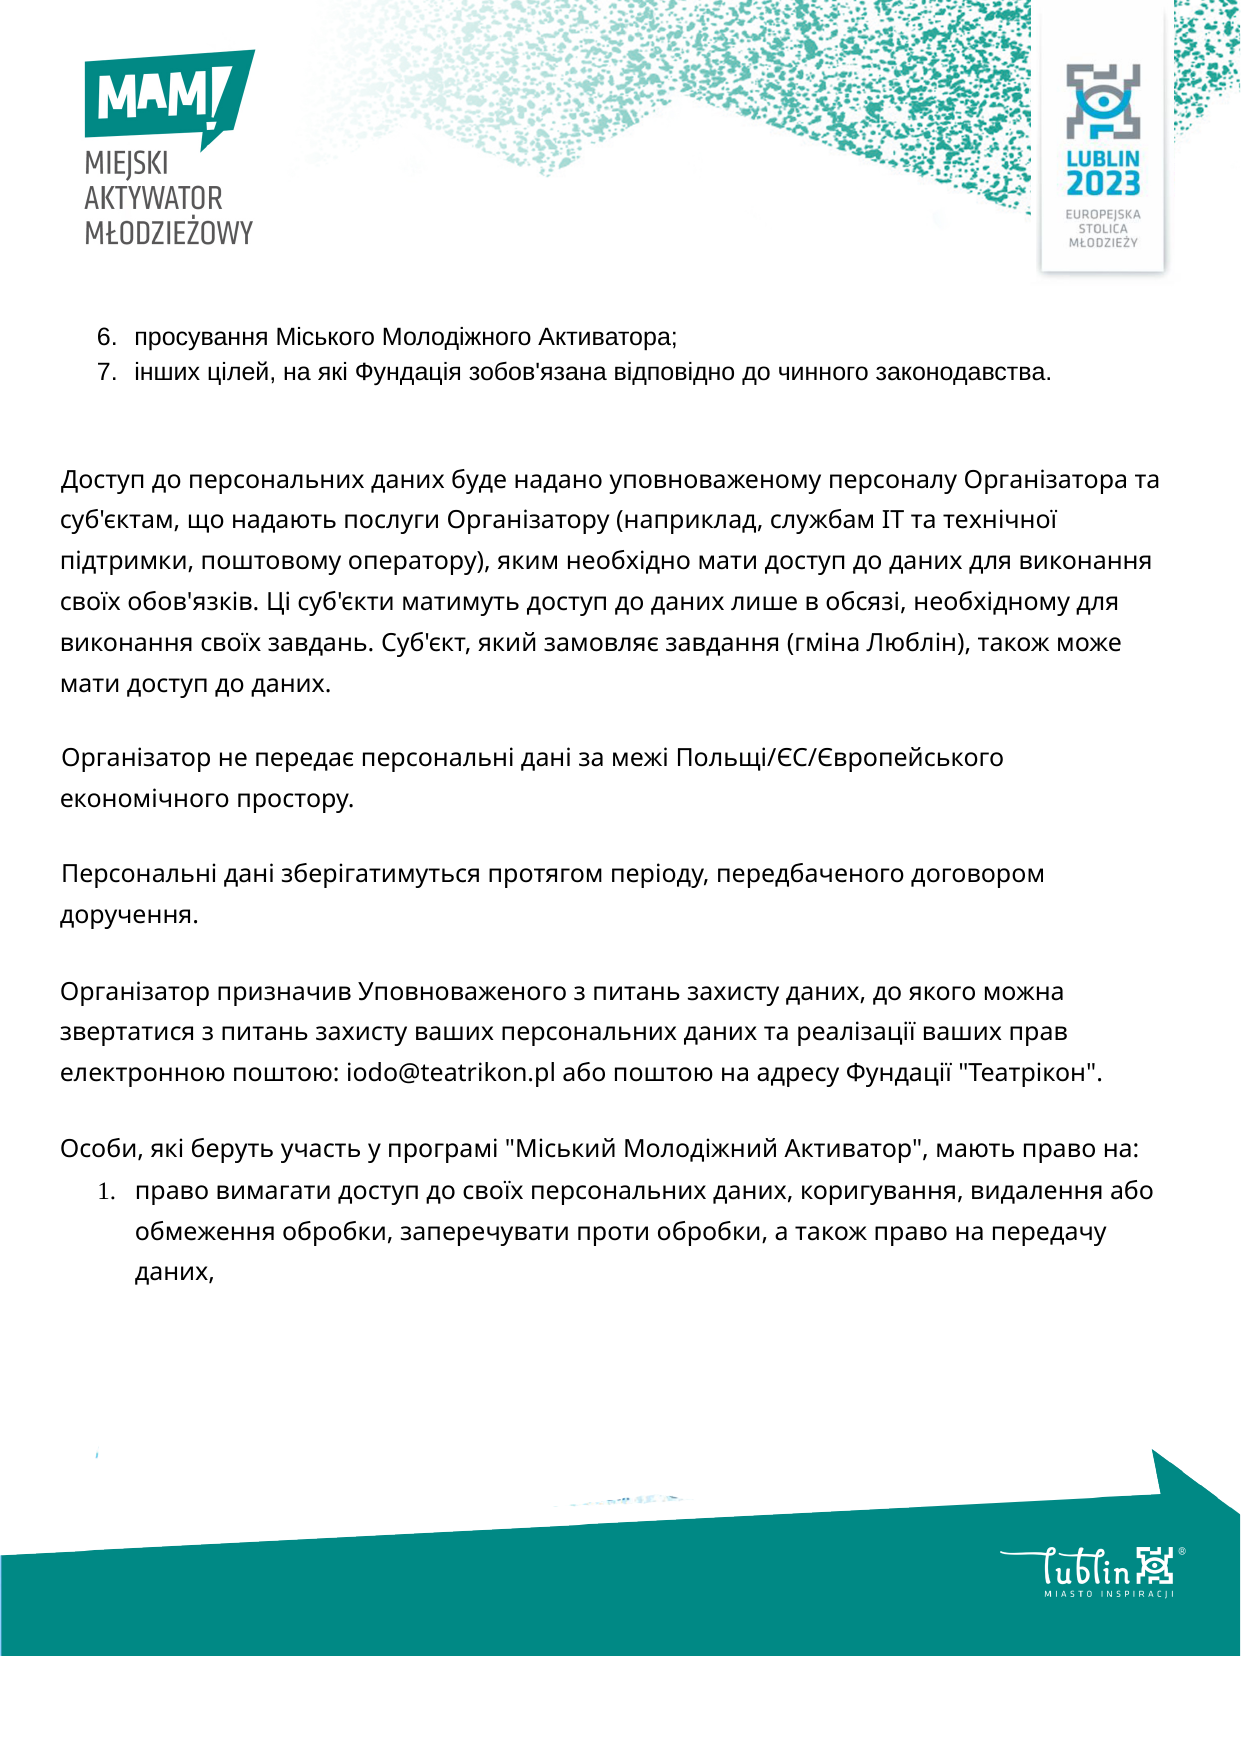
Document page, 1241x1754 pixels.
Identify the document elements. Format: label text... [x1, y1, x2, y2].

list просування Міського Молодіжного Активатора; [97, 322, 1181, 351]
text Доступ до персональних даних буде надано уповноваженому персоналу Організатора та суб'єктам, що надають послуги Організатору (наприклад, службам ІТ та технічної підтримки, поштовому оператору), яким необхідно мати доступ до даних для виконання своїх обов'язків. Ці суб'єкти матимуть доступ до даних лише в обсязі, необхідному для виконання своїх завдань. Суб'єкт, який замовляє завдання (гміна Люблін), також може мати доступ до даних. [59, 461, 1177, 734]
list інших цілей, на які Фундація зобов'язана відповідно до чинного законодавства. [97, 357, 1181, 385]
list право вимагати доступ до своїх персональних даних, коригування, видалення або обмеження обробки, заперечувати проти обробки, а також право на передачу даних, [97, 1172, 1181, 1288]
text Організатор не передає персональні дані за межі Польщі/ЄС/Європейського економічного простору. [59, 740, 1177, 849]
text Особи, які беруть участь у програмі "Міський Молодіжний Активатор", мають право на: [59, 1131, 1177, 1165]
text Організатор призначив Уповноваженого з питань захисту даних, до якого можна звертатися з питань захисту ваших персональних даних та реалізації ваших прав електронною поштою: iodo@teatrikon.pl або поштою на адресу Фундації "Театрікон". [59, 938, 1177, 1089]
text Персональні дані зберігатимуться протягом періоду, передбаченого договором доручення. [59, 856, 1177, 931]
